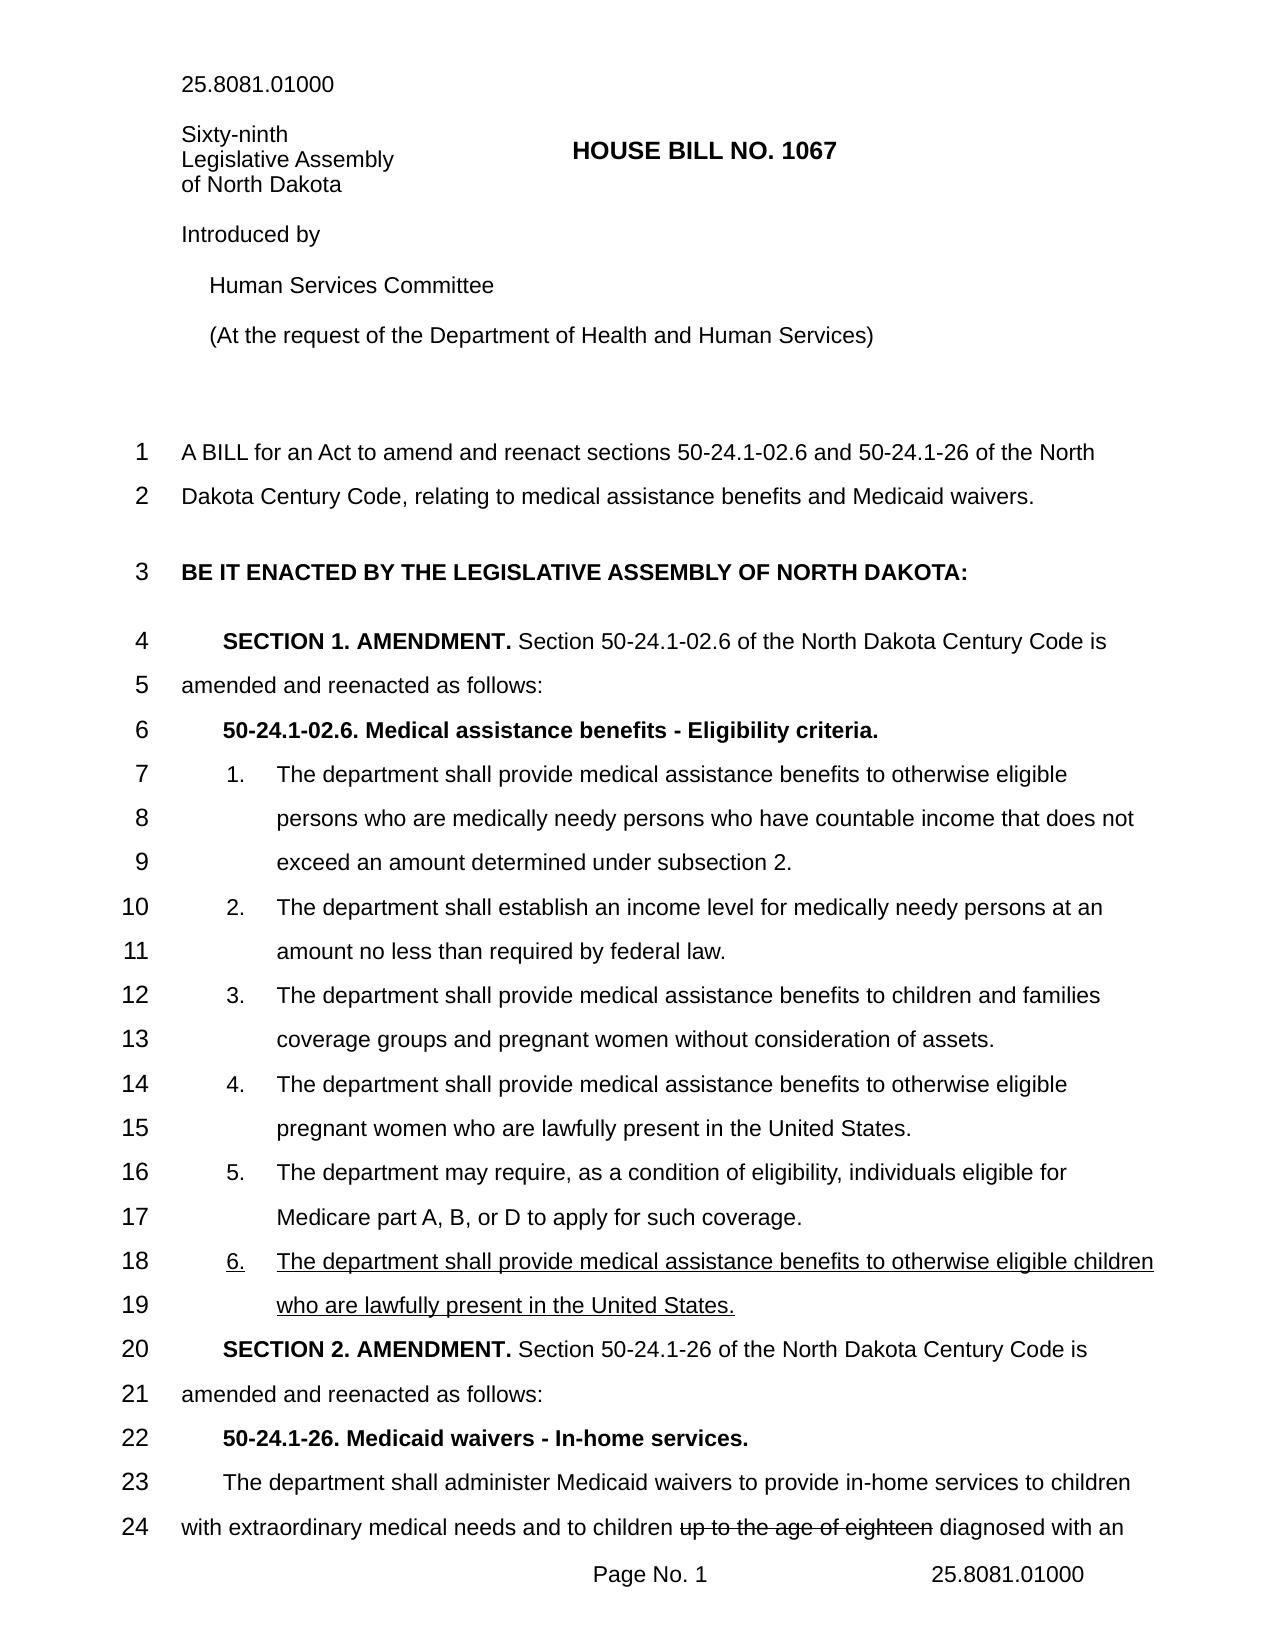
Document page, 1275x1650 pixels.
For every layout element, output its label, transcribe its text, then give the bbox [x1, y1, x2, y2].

text Introduced by [181, 223, 1154, 248]
text 3. The department shall provide medical assistance benefits to children and families coverage groups and pregnant women without consideration of assets. [181, 968, 1154, 1057]
text of North Dakota [181, 173, 1154, 198]
text Human Services Committee [209, 275, 1154, 298]
text The department shall administer Medicaid waivers to provide in‑home services to children with extraordinary medical needs and to children up to the age of eighteen diagnosed with an [181, 1455, 1154, 1544]
text 5. The department may require, as a condition of eligibility, individuals eligible for Medicare part A, B, or D to apply for such coverage. [181, 1145, 1154, 1234]
text 2. The department shall establish an income level for medically needy persons at an amount no less than required by federal law. [181, 880, 1154, 968]
subtitle 50‑24.1‑02.6. Medical assistance benefits ‑ Eligibility criteria. [181, 703, 1154, 747]
text SECTION 1. AMENDMENT. Section 50‑24.1‑02.6 of the North Dakota Century Code is amended and reenacted as follows: [181, 614, 1154, 703]
text Legislative Assembly [181, 148, 1154, 173]
text SECTION 2. AMENDMENT. Section 50‑24.1‑26 of the North Dakota Century Code is amended and reenacted as follows: [181, 1322, 1154, 1411]
text 4. The department shall provide medical assistance benefits to otherwise eligible pregnant women who are lawfully present in the United States. [181, 1057, 1154, 1145]
text BE IT ENACTED BY THE LEGISLATIVE ASSEMBLY OF NORTH DAKOTA: [181, 545, 1154, 589]
title BILL NO. [565, 136, 837, 165]
text . [181, 73, 1154, 133]
text 1. The department shall provide medical assistance benefits to otherwise eligible persons who are medically needy persons who have countable income that does not exceed an amount determined under subsection 2. [181, 747, 1154, 880]
title A BILL for an Act to amend and reenact sections 50‑24.1‑02.6 and 50‑24.1‑26 of the North Dakota Century Code, relating to medical assistance benefits and Medicaid waivers. [181, 425, 1154, 513]
subtitle 50‑24.1‑26. Medicaid waivers ‑ In‑home services. [181, 1411, 1154, 1455]
text 6. The department shall provide medical assistance benefits to otherwise eligible children who are lawfully present in the United States. [181, 1234, 1154, 1322]
text (At the request of the Department of Health and Human Services) [209, 325, 1154, 348]
